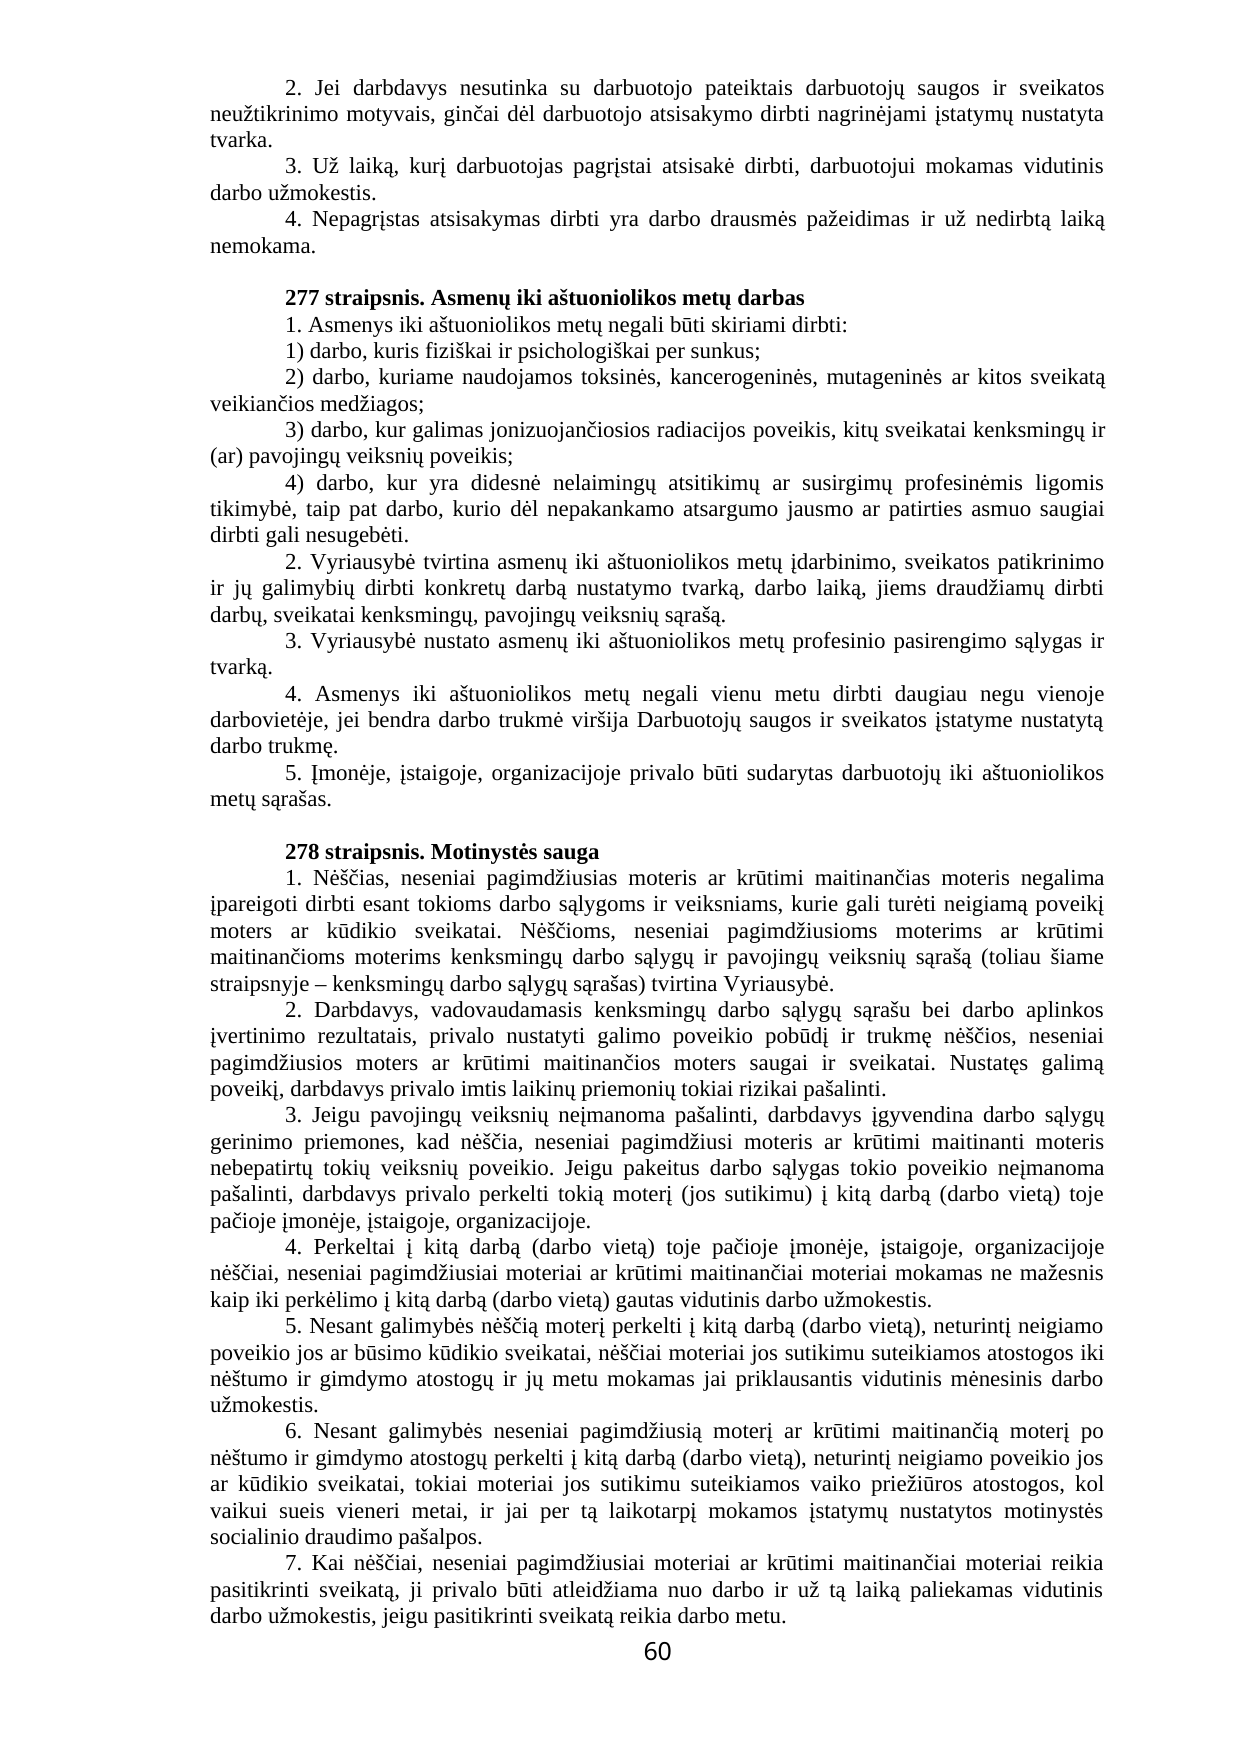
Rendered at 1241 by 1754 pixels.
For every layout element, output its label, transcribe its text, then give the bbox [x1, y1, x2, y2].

text 5. Įmonėje, įstaigoje, organizacijoje privalo būti sudarytas darbuotojų iki aštuoniolikos metų sąrašas. [210, 759, 1106, 811]
text 2) darbo, kuriame naudojamos toksinės, kancerogeninės, mutageninės ar kitos sveikatą veikiančios medžiagos; [210, 363, 1106, 416]
text 2. Vyriausybė tvirtina asmenų iki aštuoniolikos metų įdarbinimo, sveikatos patikrinimo ir jų galimybių dirbti konkretų darbą nustatymo tvarką, darbo laiką, jiems draudžiamų dirbti darbų, sveikatai kenksmingų, pavojingų veiksnių sąrašą. [210, 548, 1106, 627]
text 3. Vyriausybė nustato asmenų iki aštuoniolikos metų profesinio pasirengimo sąlygas ir tvarką. [210, 627, 1106, 680]
text 6. Nesant galimybės neseniai pagimdžiusią moterį ar krūtimi maitinančią moterį po nėštumo ir gimdymo atostogų perkelti į kitą darbą (darbo vietą), neturintį neigiamo poveikio jos ar kūdikio sveikatai, tokiai moteriai jos sutikimu suteikiamos vaiko priežiūros atostogos, kol vaikui sueis vieneri metai, ir jai per tą laikotarpį mokamos įstatymų nustatytos motinystės socialinio draudimo pašalpos. [210, 1418, 1106, 1549]
text 3. Už laiką, kurį darbuotojas pagrįstai atsisakė dirbti, darbuotojui mokamas vidutinis darbo užmokestis. [210, 153, 1106, 205]
text 277 straipsnis. Asmenų iki aštuoniolikos metų darbas [210, 284, 1106, 311]
text 3) darbo, kur galimas jonizuojančiosios radiacijos poveikis, kitų sveikatai kenksmingų ir (ar) pavojingų veiksnių poveikis; [210, 416, 1106, 469]
text 3. Jeigu pavojingų veiksnių neįmanoma pašalinti, darbdavys įgyvendina darbo sąlygų gerinimo priemones, kad nėščia, neseniai pagimdžiusi moteris ar krūtimi maitinanti moteris nebepatirtų tokių veiksnių poveikio. Jeigu pakeitus darbo sąlygas tokio poveikio neįmanoma pašalinti, darbdavys privalo perkelti tokią moterį (jos sutikimu) į kitą darbą (darbo vietą) toje pačioje įmonėje, įstaigoje, organizacijoje. [210, 1101, 1106, 1233]
text 1. Asmenys iki aštuoniolikos metų negali būti skiriami dirbti: [210, 311, 1106, 337]
text 1. Nėščias, neseniai pagimdžiusias moteris ar krūtimi maitinančias moteris negalima įpareigoti dirbti esant tokioms darbo sąlygoms ir veiksniams, kurie gali turėti neigiamą poveikį moters ar kūdikio sveikatai. Nėščioms, neseniai pagimdžiusioms moterims ar krūtimi maitinančioms moterims kenksmingų darbo sąlygų ir pavojingų veiksnių sąrašą (toliau šiame straipsnyje – kenksmingų darbo sąlygų sąrašas) tvirtina Vyriausybė. [210, 864, 1106, 996]
text 2. Darbdavys, vadovaudamasis kenksmingų darbo sąlygų sąrašu bei darbo aplinkos įvertinimo rezultatais, privalo nustatyti galimo poveikio pobūdį ir trukmę nėščios, neseniai pagimdžiusios moters ar krūtimi maitinančios moters saugai ir sveikatai. Nustatęs galimą poveikį, darbdavys privalo imtis laikinų priemonių tokiai rizikai pašalinti. [210, 996, 1106, 1101]
text 2. Jei darbdavys nesutinka su darbuotojo pateiktais darbuotojų saugos ir sveikatos neužtikrinimo motyvais, ginčai dėl darbuotojo atsisakymo dirbti nagrinėjami įstatymų nustatyta tvarka. [210, 73, 1106, 153]
text 5. Nesant galimybės nėščią moterį perkelti į kitą darbą (darbo vietą), neturintį neigiamo poveikio jos ar būsimo kūdikio sveikatai, nėščiai moteriai jos sutikimu suteikiamos atostogos iki nėštumo ir gimdymo atostogų ir jų metu mokamas jai priklausantis vidutinis mėnesinis darbo užmokestis. [210, 1312, 1106, 1418]
text 4. Asmenys iki aštuoniolikos metų negali vienu metu dirbti daugiau negu vienoje darbovietėje, jei bendra darbo trukmė viršija Darbuotojų saugos ir sveikatos įstatyme nustatytą darbo trukmę. [210, 680, 1106, 759]
text 7. Kai nėščiai, neseniai pagimdžiusiai moteriai ar krūtimi maitinančiai moteriai reikia pasitikrinti sveikatą, ji privalo būti atleidžiama nuo darbo ir už tą laiką paliekamas vidutinis darbo užmokestis, jeigu pasitikrinti sveikatą reikia darbo metu. [210, 1549, 1106, 1628]
text 1) darbo, kuris fiziškai ir psichologiškai per sunkus; [210, 337, 1106, 363]
text 278 straipsnis. Motinystės sauga [210, 838, 1106, 864]
text 4. Nepagrįstas atsisakymas dirbti yra darbo drausmės pažeidimas ir už nedirbtą laiką nemokama. [210, 205, 1106, 258]
text 4. Perkeltai į kitą darbą (darbo vietą) toje pačioje įmonėje, įstaigoje, organizacijoje nėščiai, neseniai pagimdžiusiai moteriai ar krūtimi maitinančiai moteriai mokamas ne mažesnis kaip iki perkėlimo į kitą darbą (darbo vietą) gautas vidutinis darbo užmokestis. [210, 1233, 1106, 1312]
text 4) darbo, kur yra didesnė nelaimingų atsitikimų ar susirgimų profesinėmis ligomis tikimybė, taip pat darbo, kurio dėl nepakankamo atsargumo jausmo ar patirties asmuo saugiai dirbti gali nesugebėti. [210, 469, 1106, 548]
